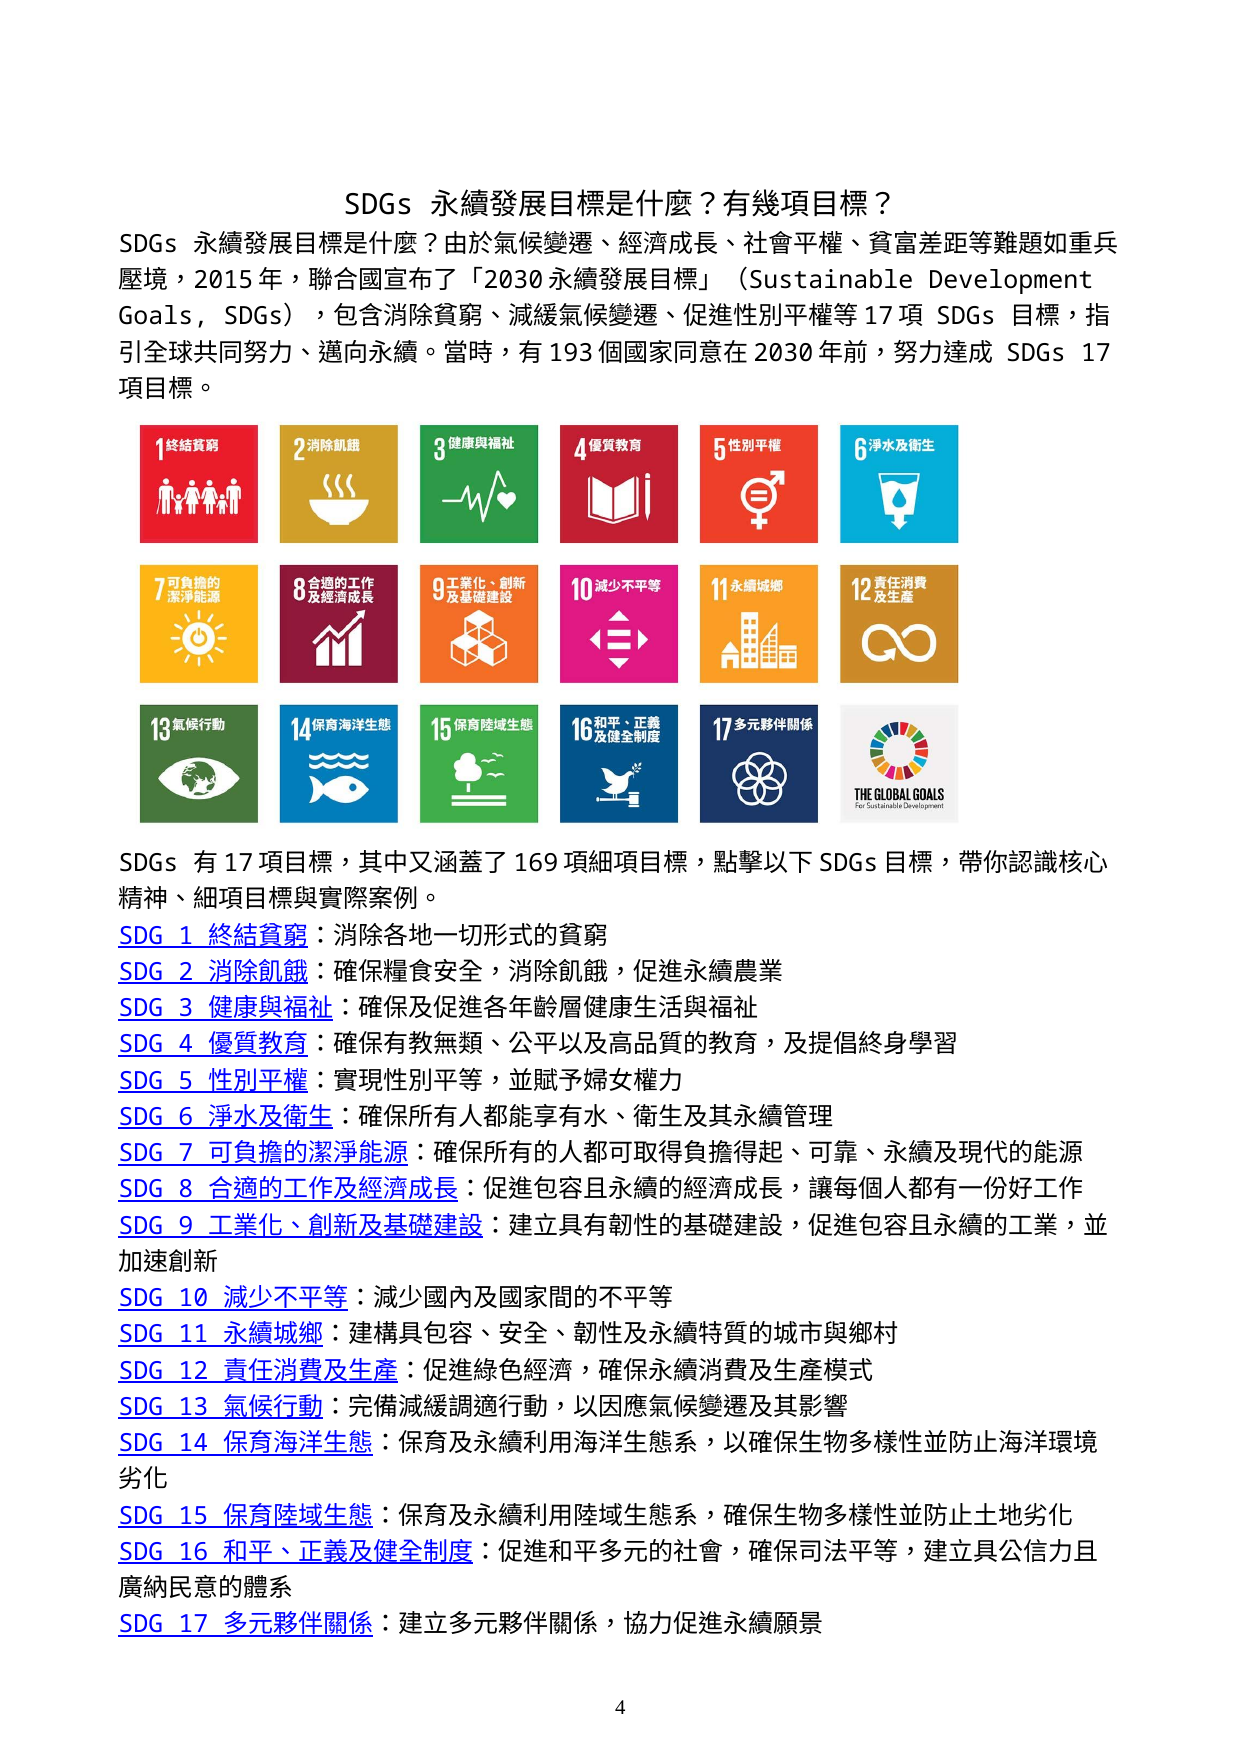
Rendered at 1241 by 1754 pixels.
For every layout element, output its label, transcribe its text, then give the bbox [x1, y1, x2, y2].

text SDG 16 和平、正義及健全制度：促進和平多元的社會，確保司法平等，建立具公信力且廣納民意的體系 [118, 1531, 1122, 1604]
text SDGs 永續發展目標是什麼？有幾項目標？ [118, 181, 1122, 223]
text SDG 5 性別平權：實現性別平等，並賦予婦女權力 [118, 1060, 1122, 1096]
text SDGs 有17項目標，其中又涵蓋了169項細項目標，點擊以下SDGs目標，帶你認識核心精神、細項目標與實際案例。 [118, 843, 1122, 915]
text SDG 4 優質教育：確保有教無類、公平以及高品質的教育，及提倡終身學習 [118, 1024, 1122, 1060]
text SDGs 永續發展目標是什麼？由於氣候變遷、經濟成長、社會平權、貧富差距等難題如重兵壓境，2015年，聯合國宣布了「2030永續發展目標」（Sustainable Development Goals, SDGs），包含消除貧窮、減緩氣候變遷、促進性別平權等17項 SDGs 目標，指引全球共同努力、邁向永續。當時，有193個國家同意在2030年前，努力達成 SDGs 17項目標。 [118, 223, 1122, 404]
text SDG 10 減少不平等：減少國內及國家間的不平等 [118, 1278, 1122, 1314]
text SDG 7 可負擔的潔淨能源：確保所有的人都可取得負擔得起、可靠、永續及現代的能源 [118, 1133, 1122, 1169]
text SDG 9 工業化、創新及基礎建設：建立具有韌性的基礎建設，促進包容且永續的工業，並加速創新 [118, 1205, 1122, 1278]
text SDG 13 氣候行動：完備減緩調適行動，以因應氣候變遷及其影響 [118, 1386, 1122, 1423]
text SDG 11 永續城鄉：建構具包容、安全、韌性及永續特質的城市與鄉村 [118, 1314, 1122, 1350]
text SDG 17 多元夥伴關係：建立多元夥伴關係，協力促進永續願景 [118, 1604, 1122, 1640]
text SDG 12 責任消費及生產：促進綠色經濟，確保永續消費及生產模式 [118, 1350, 1122, 1386]
text SDG 2 消除飢餓：確保糧食安全，消除飢餓，促進永續農業 [118, 951, 1122, 988]
text SDG 3 健康與福祉：確保及促進各年齡層健康生活與福祉 [118, 988, 1122, 1024]
text SDG 8 合適的工作及經濟成長：促進包容且永續的經濟成長，讓每個人都有一份好工作 [118, 1169, 1122, 1205]
text SDG 6 淨水及衛生：確保所有人都能享有水、衛生及其永續管理 [118, 1096, 1122, 1133]
text SDG 14 保育海洋生態：保育及永續利用海洋生態系，以確保生物多樣性並防止海洋環境劣化 [118, 1423, 1122, 1495]
text SDG 1 終結貧窮：消除各地一切形式的貧窮 [118, 915, 1122, 951]
text SDG 15 保育陸域生態：保育及永續利用陸域生態系，確保生物多樣性並防止土地劣化 [118, 1495, 1122, 1531]
